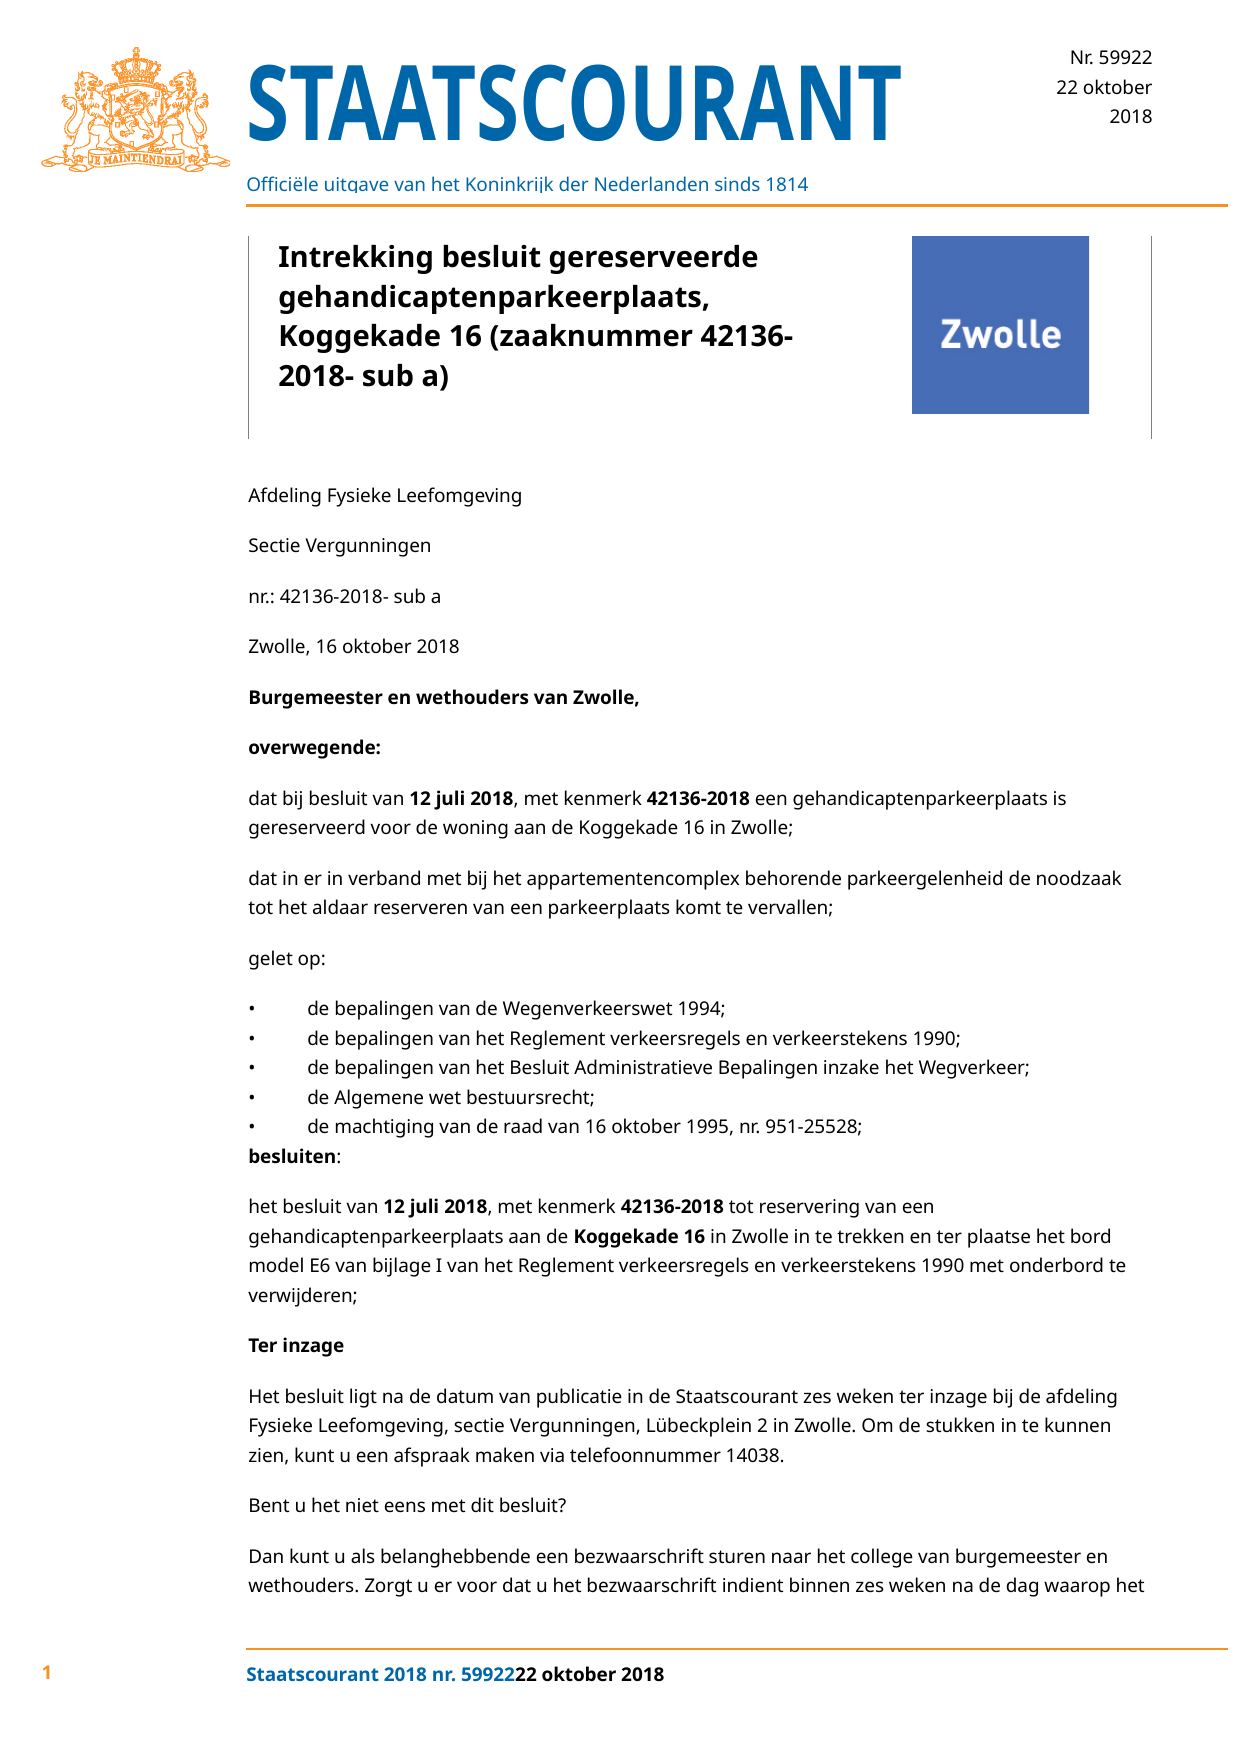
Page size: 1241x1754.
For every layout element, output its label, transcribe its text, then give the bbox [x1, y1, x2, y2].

text dat bij besluit van 12 juli 2018, met kenmerk 42136-2018 een gehandicaptenparkeerplaats is gereserveerd voor de woning aan de Koggekade 16 in Zwolle; [248, 785, 1152, 840]
list de bepalingen van het Reglement verkeersregels en verkeerstekens 1990; [248, 1025, 1152, 1051]
table_header Intrekking besluit gereserveerde gehandicaptenparkeerplaats, Koggekade 16 (zaaknummer 42136-2018- sub a) [249, 236, 850, 439]
list de bepalingen van het Besluit Administratieve Bepalingen inzake het Wegverkeer; [248, 1054, 1152, 1080]
text Ter inzage [248, 1333, 1152, 1358]
text overwegende: [248, 734, 1152, 760]
text gelet op: [248, 945, 1152, 971]
table_header [1090, 236, 1151, 413]
text Sectie Vergunningen [248, 533, 1152, 558]
text Dan kunt u als belanghebbende een bezwaarschrift sturen naar het college van burgemeester en wethouders. Zorgt u er voor dat u het bezwaarschrift indient binnen zes weken na de dag waarop het [248, 1543, 1152, 1598]
text besluiten: [248, 1143, 1152, 1169]
text Zwolle, 16 oktober 2018 [248, 633, 1152, 659]
text het besluit van 12 juli 2018, met kenmerk 42136-2018 tot reservering van een gehandicaptenparkeerplaats aan de Koggekade 16 in Zwolle in te trekken en ter plaatse het bord model E6 van bijlage I van het Reglement verkeersregels en verkeerstekens 1990 met onderbord te verwijderen; [248, 1193, 1152, 1308]
text Afdeling Fysieke Leefomgeving [248, 482, 1152, 508]
list de bepalingen van de Wegenverkeerswet 1994; [248, 995, 1152, 1021]
text Bent u het niet eens met dit besluit? [248, 1493, 1152, 1518]
text dat in er in verband met bij het appartementencomplex behorende parkeergelenheid de noodzaak tot het aldaar reserveren van een parkeerplaats komt te vervallen; [248, 865, 1152, 920]
picture [41, 47, 231, 172]
text nr.: 42136-2018- sub a [248, 583, 1152, 609]
list de Algemene wet bestuursrecht; [248, 1084, 1152, 1110]
table_header [850, 414, 1151, 439]
picture [912, 236, 1090, 414]
text Burgemeester en wethouders van Zwolle, [248, 684, 1152, 710]
text Het besluit ligt na de datum van publicatie in de Staatscourant zes weken ter inzage bij de afdeling Fysieke Leefomgeving, sectie Vergunningen, Lübeckplein 2 in Zwolle. Om de stukken in te kunnen zien, kunt u een afspraak maken via telefoonnummer 14038. [248, 1383, 1152, 1468]
table_header [850, 236, 912, 413]
list de machtiging van de raad van 16 oktober 1995, nr. 951-25528; [248, 1113, 1152, 1139]
